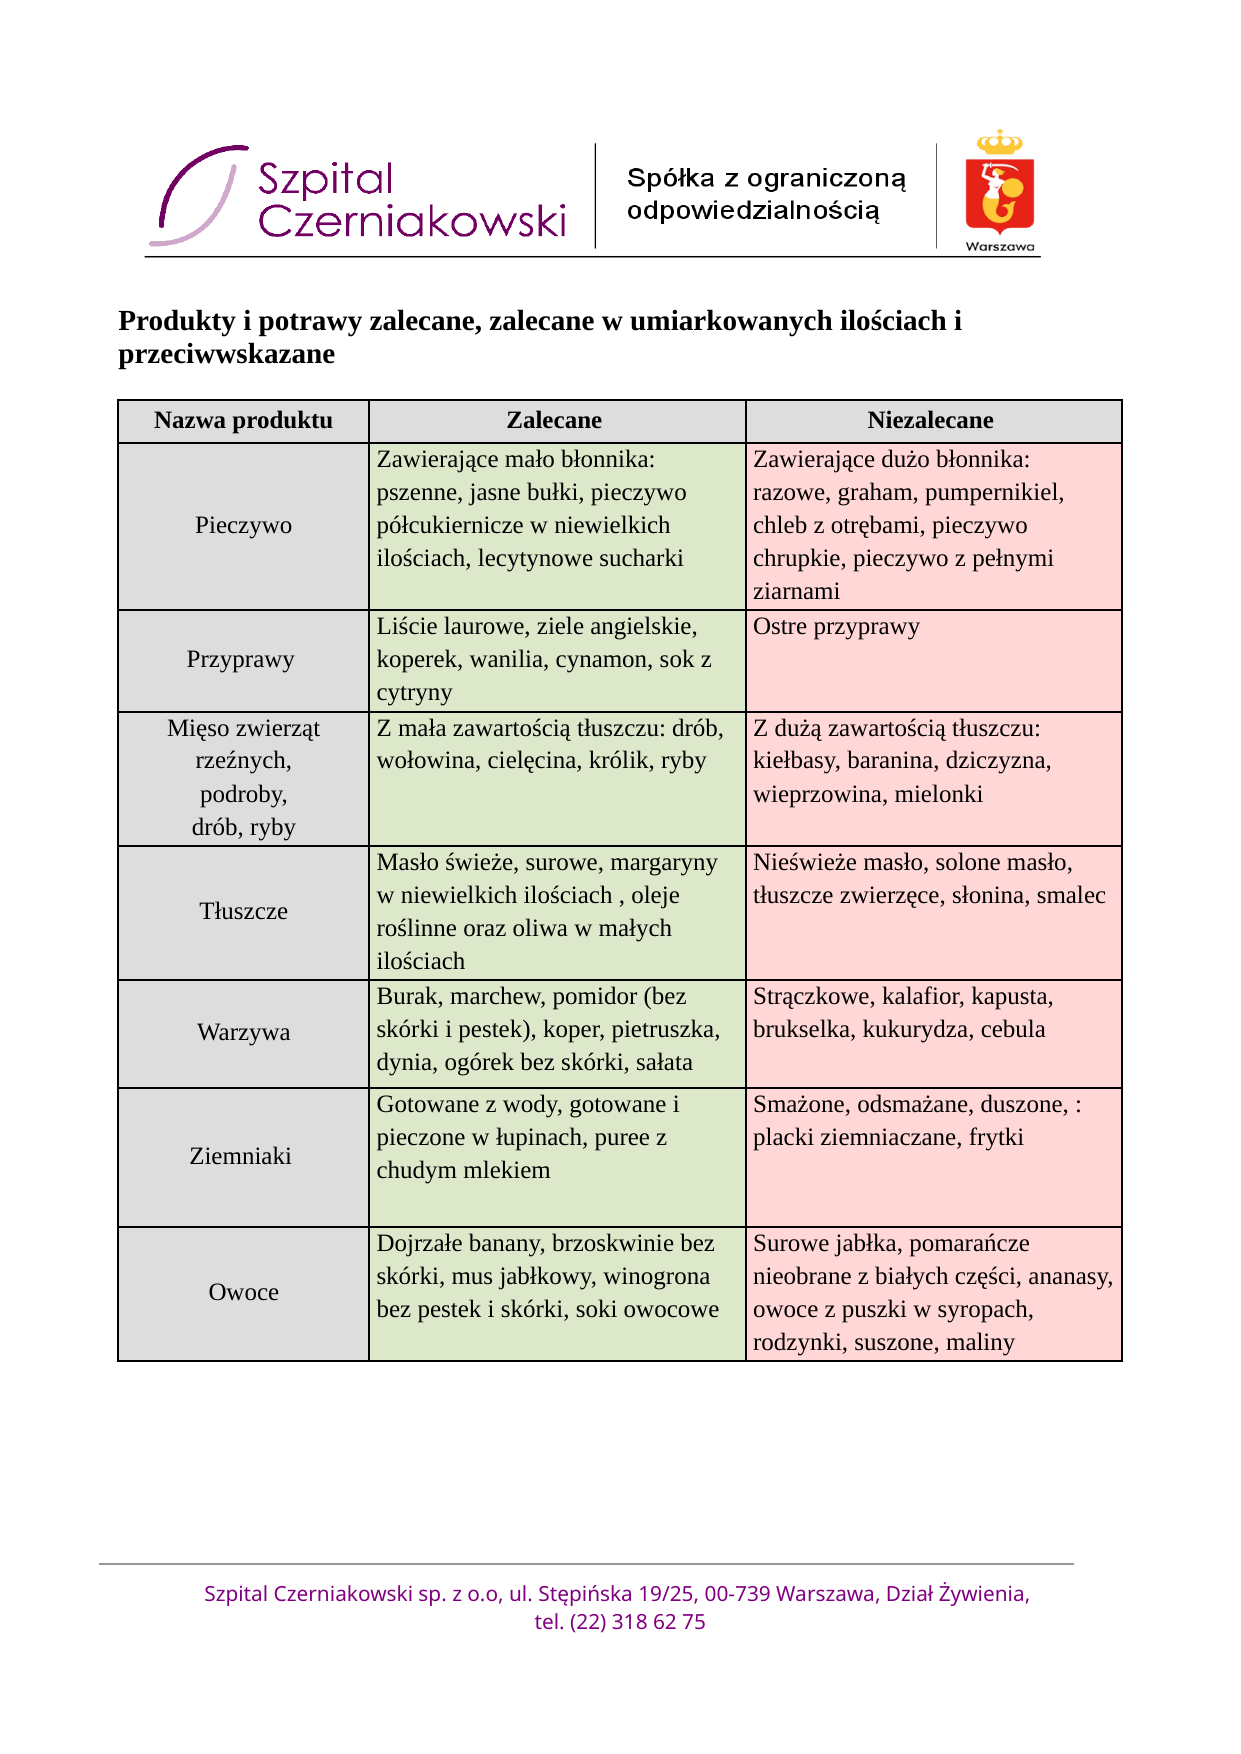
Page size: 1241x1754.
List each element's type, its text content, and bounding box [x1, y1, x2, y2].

table_cell Ziemniaki [119, 1089, 368, 1226]
table_cell Warzywa [119, 981, 368, 1087]
table_cell Ostre przyprawy [747, 611, 1121, 711]
table_header Niezalecane [747, 401, 1121, 442]
table_cell Mięso zwierząt rzeźnych, podroby, drób, ryby [119, 713, 368, 845]
table_cell Smażone, odsmażane, duszone, : placki ziemniaczane, frytki [747, 1089, 1121, 1226]
table_cell Przyprawy [119, 611, 368, 711]
table_header Zalecane [370, 401, 745, 442]
table_cell Zawierające mało błonnika: pszenne, jasne bułki, pieczywo półcukiernicze w niewielkich ilościach, lecytynowe sucharki [370, 444, 745, 609]
table_header Nazwa produktu [119, 401, 368, 442]
table_cell Nieświeże masło, solone masło, tłuszcze zwierzęce, słonina, smalec [747, 847, 1121, 979]
table_cell Liście laurowe, ziele angielskie, koperek, wanilia, cynamon, sok z cytryny [370, 611, 745, 711]
table_cell Strączkowe, kalafior, kapusta, brukselka, kukurydza, cebula [747, 981, 1121, 1087]
text Produkty i potrawy zalecane, zalecane w umiarkowanych ilościach i przeciwwskazane [118, 303, 1122, 370]
table_cell Dojrzałe banany, brzoskwinie bez skórki, mus jabłkowy, winogrona bez pestek i skórki, soki owocowe [370, 1228, 745, 1360]
table_cell Z dużą zawartością tłuszczu: kiełbasy, baranina, dziczyzna, wieprzowina, mielonki [747, 713, 1121, 845]
table_cell Surowe jabłka, pomarańcze nieobrane z białych części, ananasy, owoce z puszki w syropach, rodzynki, suszone, maliny [747, 1228, 1121, 1360]
table_cell Owoce [119, 1228, 368, 1360]
table_cell Gotowane z wody, gotowane i pieczone w łupinach, puree z chudym mlekiem [370, 1089, 745, 1226]
table_cell Pieczywo [119, 444, 368, 609]
table_cell Burak, marchew, pomidor (bez skórki i pestek), koper, pietruszka, dynia, ogórek bez skórki, sałata [370, 981, 745, 1087]
picture [119, 118, 1062, 273]
table_cell Z mała zawartością tłuszczu: drób, wołowina, cielęcina, królik, ryby [370, 713, 745, 845]
table_cell Masło świeże, surowe, margaryny w niewielkich ilościach , oleje roślinne oraz oliwa w małych ilościach [370, 847, 745, 979]
table_cell Zawierające dużo błonnika: razowe, graham, pumpernikiel, chleb z otrębami, pieczywo chrupkie, pieczywo z pełnymi ziarnami [747, 444, 1121, 609]
table_cell Tłuszcze [119, 847, 368, 979]
